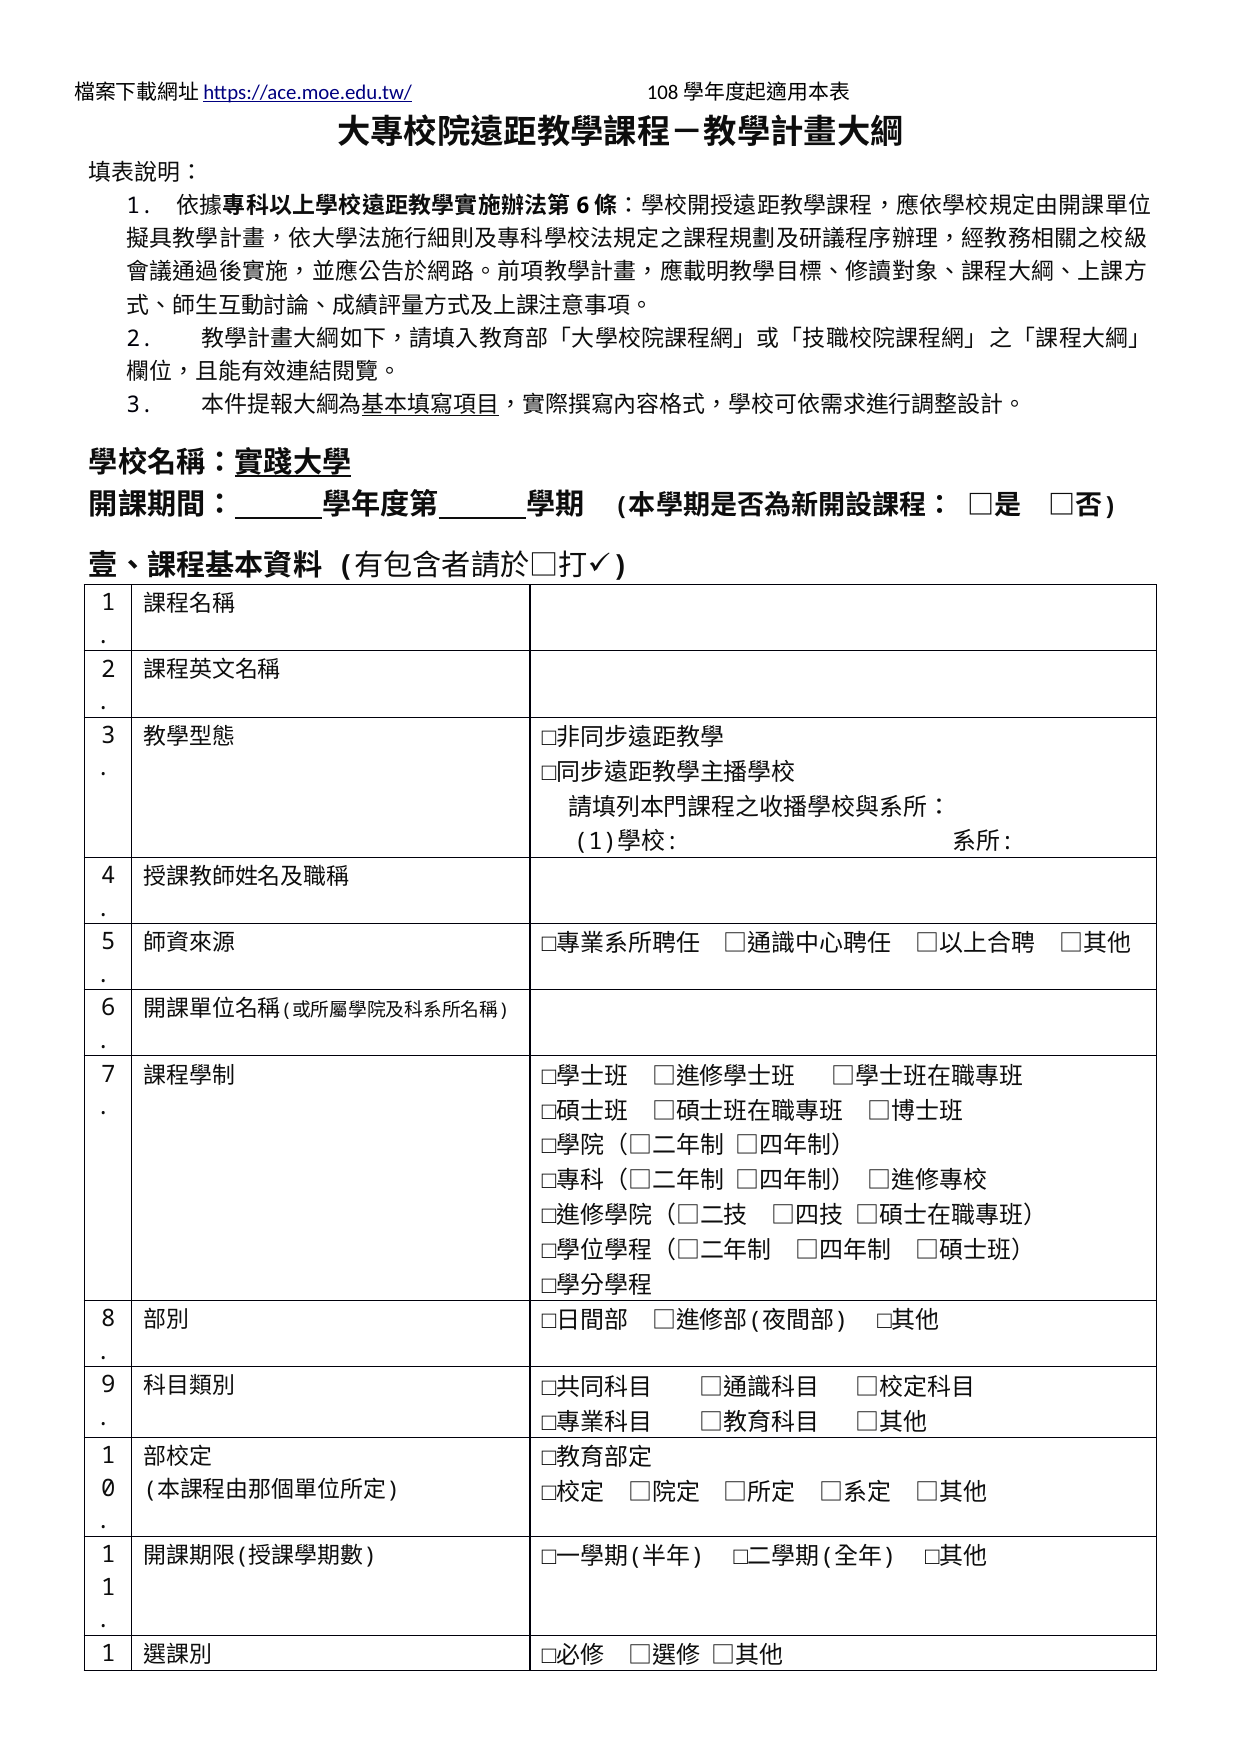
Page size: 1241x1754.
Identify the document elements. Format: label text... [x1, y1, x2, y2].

table_cell 課程學制 [132, 1056, 529, 1300]
list 本件提報大綱為基本填寫項目，實際撰寫內容格式，學校可依需求進行調整設計。 [126, 386, 1152, 419]
table_cell 教學型態 [132, 718, 529, 857]
table_cell □學士班 □進修學士班 □學士班在職專班 □碩士班 □碩士班在職專班 □博士班 □學院（□二年制 □四年制） □專科（□二年制 □四年制） □進修專校 □進修學院（□二技 □四技 □碩士在職專班） □學位學程（□二年制 □四年制 □碩士班） □學分學程 [531, 1056, 1156, 1300]
table_cell 授課教師姓名及職稱 [132, 858, 529, 923]
table_cell [85, 1438, 131, 1536]
table_cell 開課單位名稱(或所屬學院及科系所名稱) [132, 990, 529, 1055]
table_cell [531, 858, 1156, 923]
table_cell □日間部 □進修部(夜間部) □其他 [531, 1301, 1156, 1366]
table_cell [85, 1367, 131, 1437]
table_cell [85, 1301, 131, 1366]
table_cell [85, 990, 131, 1055]
table_cell 選課別 [132, 1636, 529, 1670]
text 大專校院遠距教學課程－教學計畫大綱 [89, 105, 1152, 153]
table_cell 開課期限(授課學期數) [132, 1537, 529, 1634]
list 教學計畫大綱如下，請填入教育部「大學校院課程網」或「技職校院課程網」之「課程大綱」欄位，且能有效連結閱覽。 [126, 320, 1152, 386]
table_cell [531, 990, 1156, 1055]
table_cell [85, 651, 131, 717]
table_cell □共同科目 □通識科目 □校定科目 □專業科目 □教育科目 □其他 [531, 1367, 1156, 1437]
table_cell [85, 1636, 131, 1670]
table_cell [85, 1537, 131, 1634]
table_cell 師資來源 [132, 924, 529, 989]
table_header [531, 585, 1156, 650]
table_cell 科目類別 [132, 1367, 529, 1437]
table_cell □專業系所聘任 □通識中心聘任 □以上合聘 □其他 [531, 924, 1156, 989]
table_cell 課程英文名稱 [132, 651, 529, 717]
table_cell □必修 □選修 □其他 [531, 1636, 1156, 1670]
table_cell [85, 924, 131, 989]
table_cell 部校定 (本課程由那個單位所定) [132, 1438, 529, 1536]
table_header 課程名稱 [132, 585, 529, 650]
text 開課期間： 學年度第 學期 (本學期是否為新開設課程： □是 □否) [89, 481, 1221, 523]
table_cell □一學期(半年) □二學期(全年) □其他 [531, 1537, 1156, 1634]
table_cell 部別 [132, 1301, 529, 1366]
list 依據專科以上學校遠距教學實施辦法第6條：學校開授遠距教學課程，應依學校規定由開課單位擬具教學計畫，依大學法施行細則及專科學校法規定之課程規劃及研議程序辦理，經教務相關之校級會議通過後實施，並應公告於網路。前項教學計畫，應載明教學目標、修讀對象、課程大綱、上課方式、師生互動討論、成績評量方式及上課注意事項。 [126, 187, 1152, 320]
table_cell [531, 651, 1156, 717]
table_cell □教育部定 □校定 □院定 □所定 □系定 □其他 [531, 1438, 1156, 1536]
text 學校名稱：實踐大學 [89, 438, 1221, 481]
table_cell [85, 858, 131, 923]
text 壹、課程基本資料 (有包含者請於□打) [89, 542, 1152, 584]
text 填表說明： [89, 153, 1221, 187]
table_header [85, 585, 131, 650]
table_cell [85, 1056, 131, 1300]
table_cell [85, 718, 131, 857]
table_cell □非同步遠距教學 □同步遠距教學主播學校 請填列本門課程之收播學校與系所： (1)學校: 系所: [531, 718, 1156, 857]
